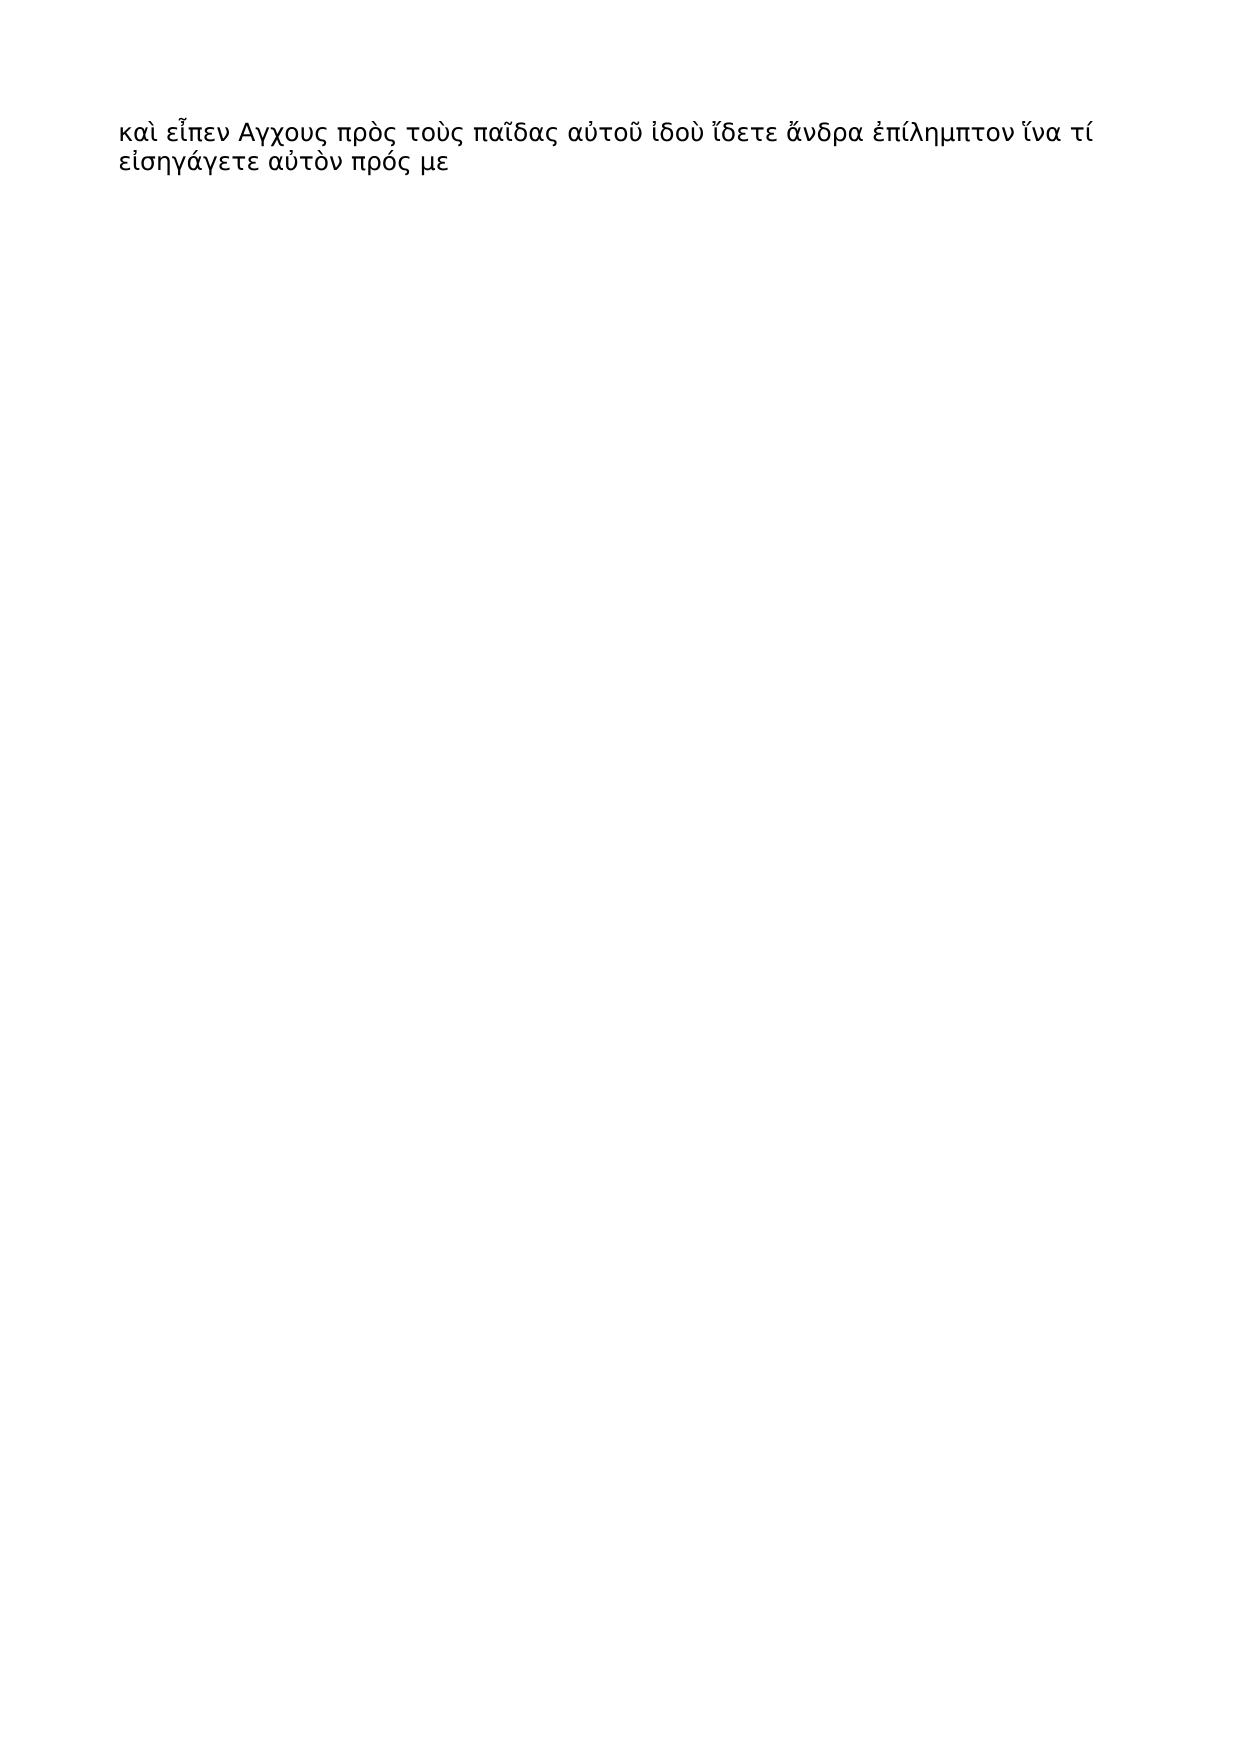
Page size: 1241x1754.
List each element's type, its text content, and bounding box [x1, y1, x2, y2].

text καὶ εἶπεν Αγχους πρὸς τοὺς παῖδας αὐτοῦ ἰδοὺ ἴδετε ἄνδρα ἐπίλημπτον ἵνα τί εἰσηγάγετε αὐτὸν πρός με [118, 118, 1122, 176]
